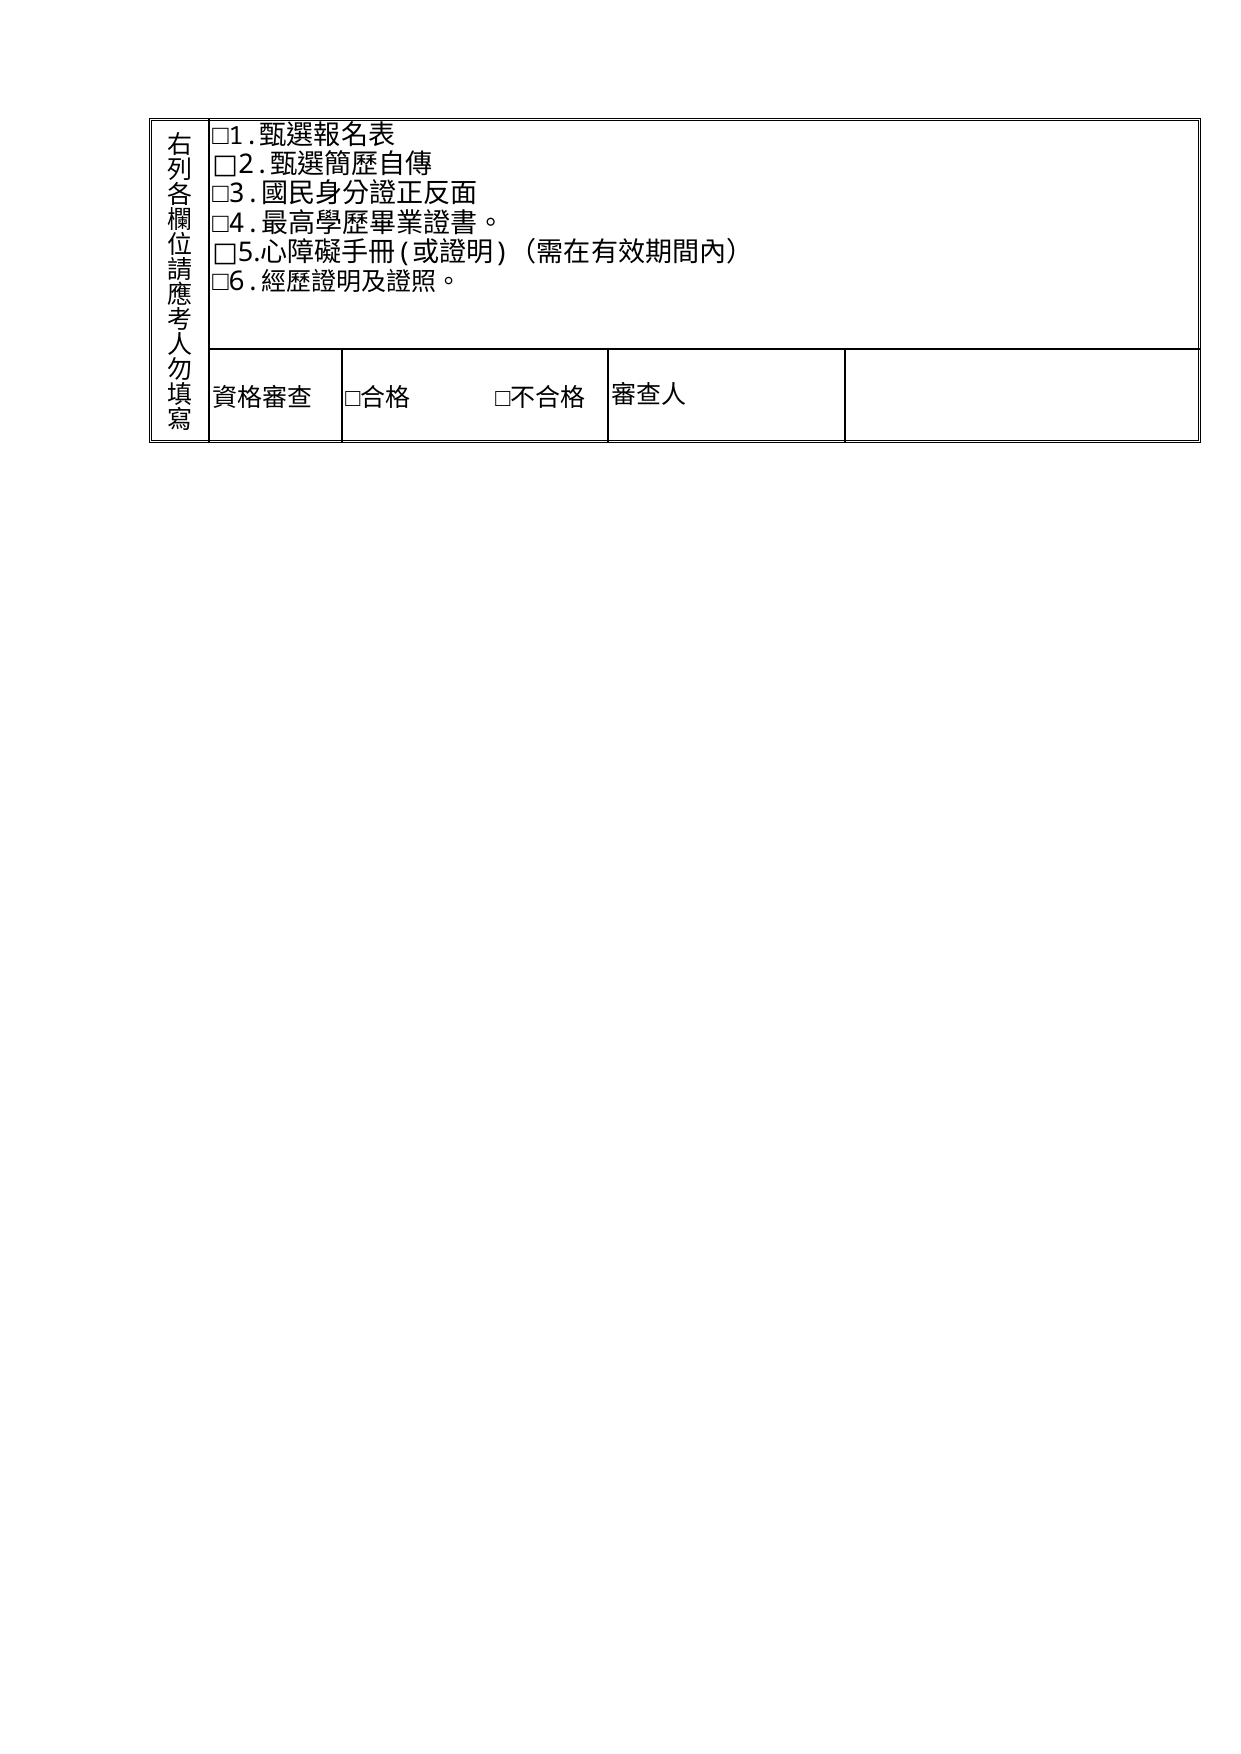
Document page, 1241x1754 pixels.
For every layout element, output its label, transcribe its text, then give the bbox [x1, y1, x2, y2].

table_cell 審查人 [609, 350, 844, 440]
table_cell 資格審查 [210, 350, 341, 440]
table_header 右列各欄位請應考人勿填寫 [152, 121, 208, 440]
table_header □1.甄選報名表 □2.甄選簡歷自傳 □3.國民身分證正反面 □4.最高學歷畢業證書。 □5.心障礙手冊(或證明)（需在有效期間內） □6.經歷證明及證照。 [210, 121, 1198, 348]
table_cell [846, 350, 1198, 440]
table_cell □合格 □不合格 [343, 350, 607, 440]
